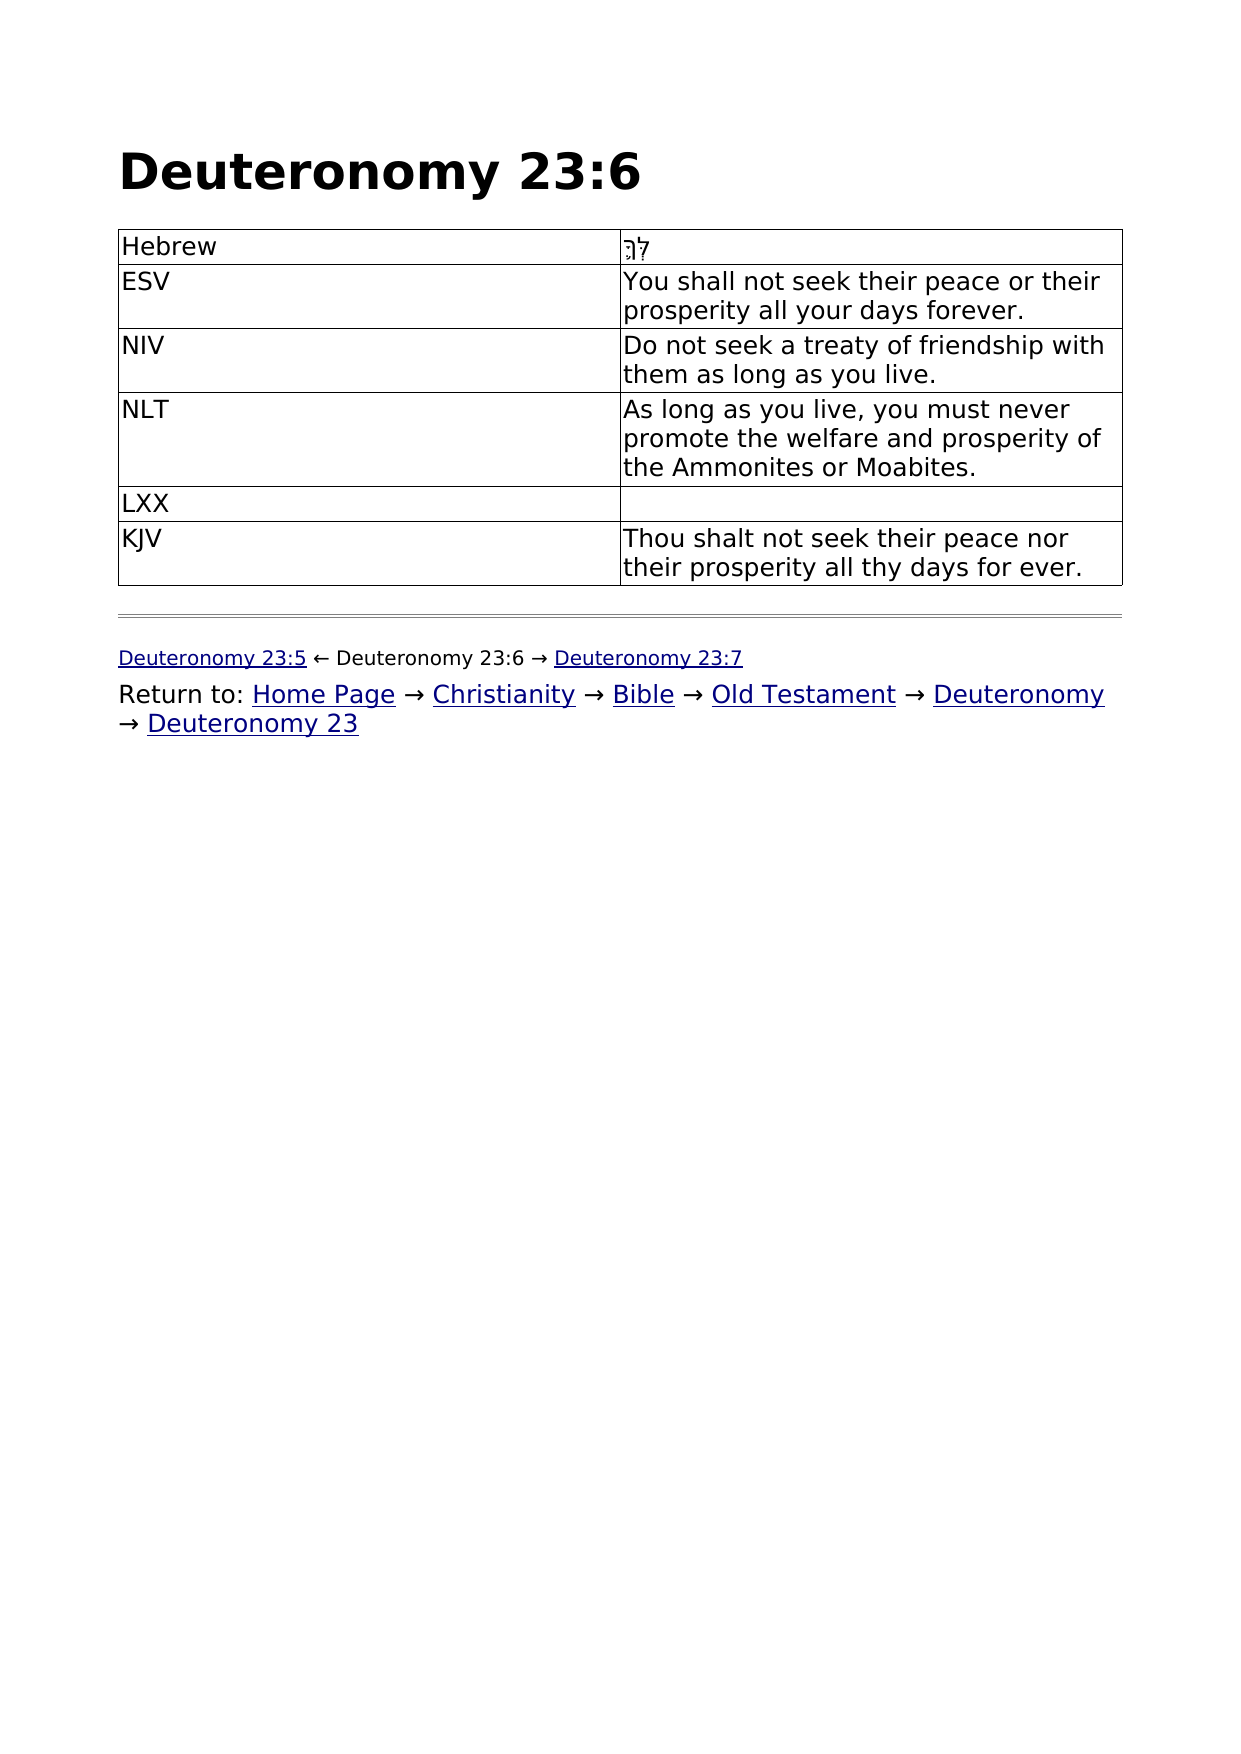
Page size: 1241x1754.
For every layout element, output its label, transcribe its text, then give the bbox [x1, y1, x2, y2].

table_cell KJV [119, 522, 620, 585]
table_cell You shall not seek their peace or their prosperity all your days forever. [621, 265, 1122, 328]
table_cell As long as you live, you must never promote the welfare and prosperity of the Ammonites or Moabites. [621, 393, 1122, 486]
subtitle Deuteronomy 23:6 [118, 143, 1122, 201]
table_cell ESV [119, 265, 620, 328]
table_header לְּךָ֛ [621, 230, 1122, 264]
table_cell Thou shalt not seek their peace nor their prosperity all thy days for ever. [621, 522, 1122, 585]
text Return to: Home Page → Christianity → Bible → Old Testament → Deuteronomy → Deuteronomy 23 [118, 680, 1122, 739]
table_cell NLT [119, 393, 620, 486]
table_cell NIV [119, 329, 620, 392]
table_cell Do not seek a treaty of friendship with them as long as you live. [621, 329, 1122, 392]
table_cell LXX [119, 487, 620, 521]
text Deuteronomy 23:5 ← Deuteronomy 23:6 → Deuteronomy 23:7 [118, 646, 1122, 680]
table_cell [621, 487, 1122, 521]
table_header Hebrew [119, 230, 620, 264]
